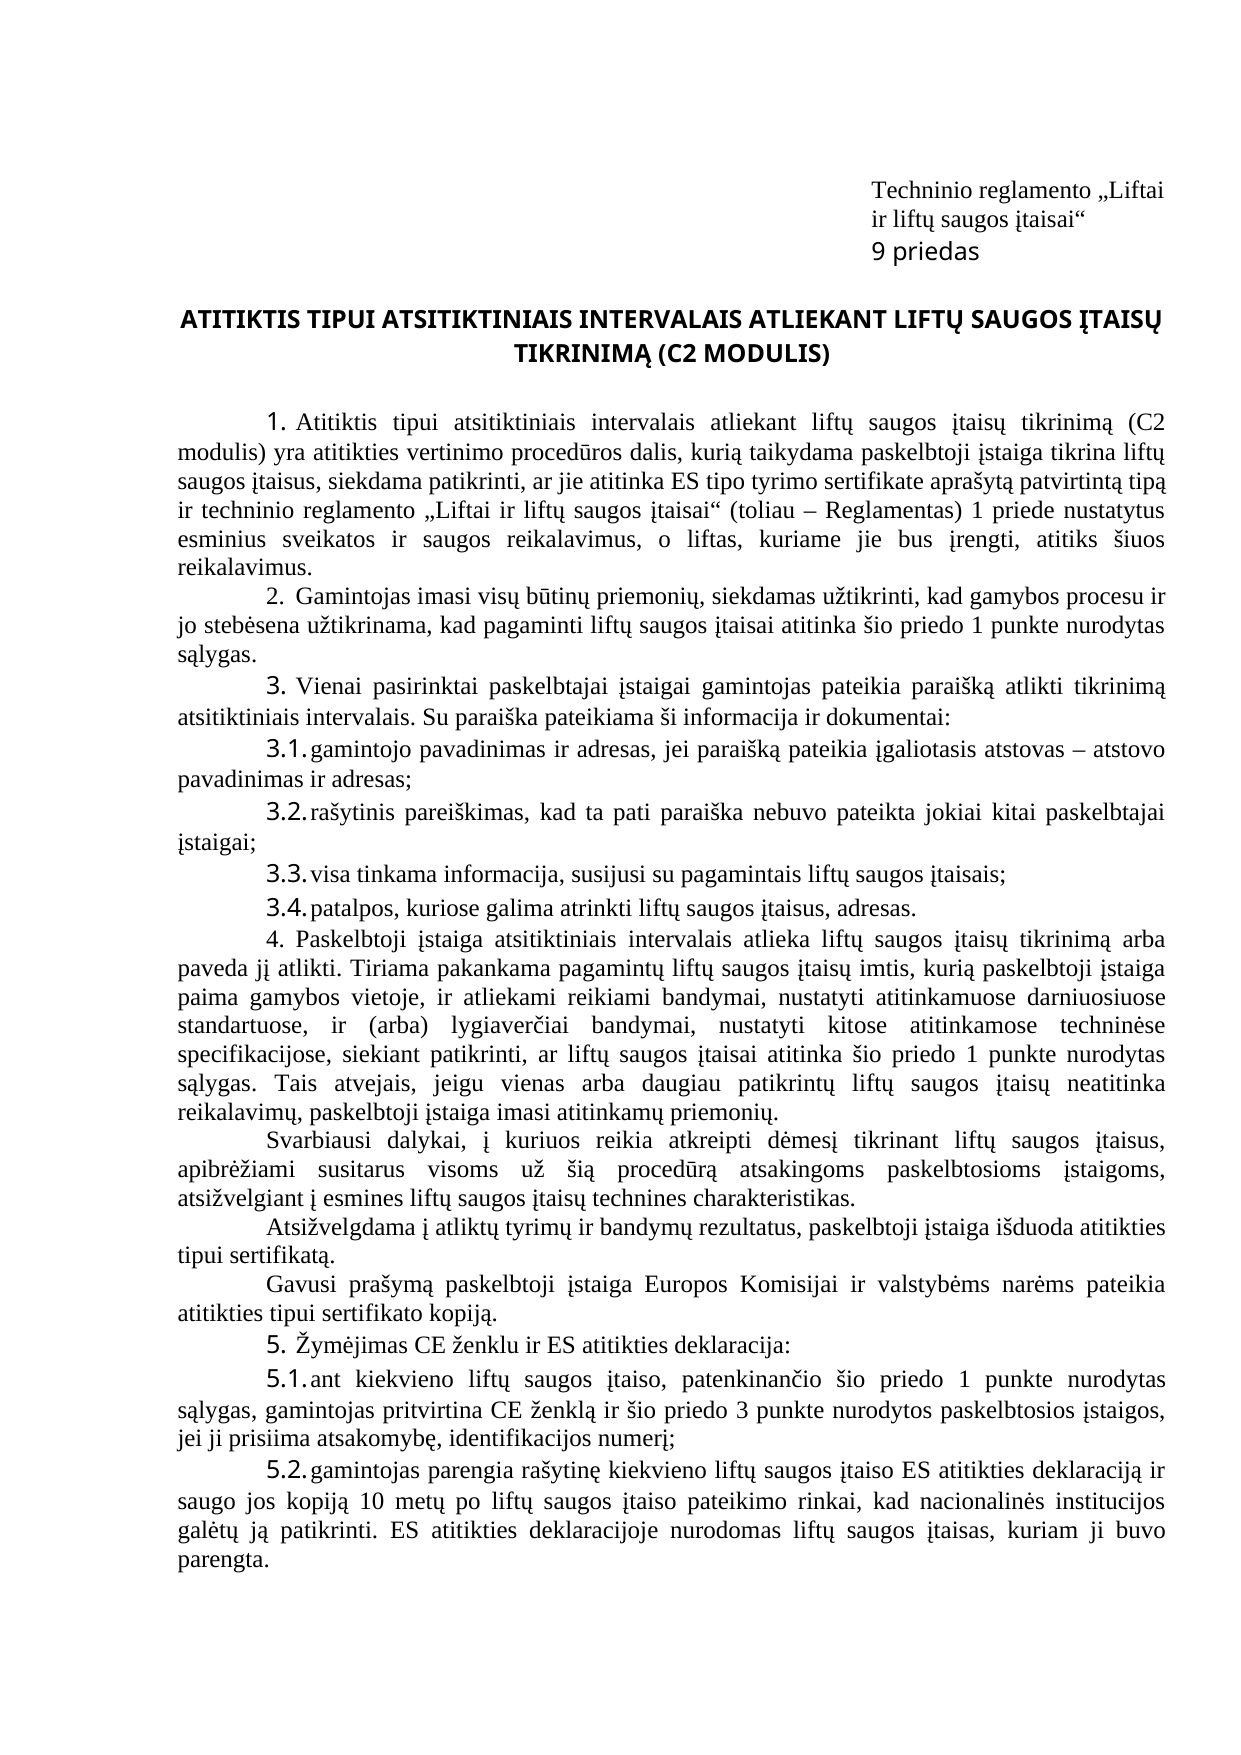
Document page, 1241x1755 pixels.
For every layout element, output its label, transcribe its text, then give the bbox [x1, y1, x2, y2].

text 3.3. visa tinkama informacija, susijusi su pagamintais liftų saugos įtaisais; [177, 856, 1166, 890]
text Gavusi prašymą paskelbtoji įstaiga Europos Komisijai ir valstybėms narėms pateikia atitikties tipui sertifikato kopiją. [177, 1269, 1166, 1327]
text Techninio reglamento „Liftai [871, 176, 1166, 204]
text Atsižvelgdama į atliktų tyrimų ir bandymų rezultatus, paskelbtoji įstaiga išduoda atitikties tipui sertifikatą. [177, 1212, 1166, 1269]
text 3.1. gamintojo pavadinimas ir adresas, jei paraišką pateikia įgaliotasis atstovas – atstovo pavadinimas ir adresas; [177, 730, 1166, 793]
text 1. Atitiktis tipui atsitiktiniais intervalais atliekant liftų saugos įtaisų tikrinimą (C2 modulis) yra atitikties vertinimo procedūros dalis, kurią taikydama paskelbtoji įstaiga tikrina liftų saugos įtaisus, siekdama patikrinti, ar jie atitinka ES tipo tyrimo sertifikate aprašytą patvirtintą tipą ir techninio reglamento „Liftai ir liftų saugos įtaisai“ (toliau – Reglamentas) 1 priede nustatytus esminius sveikatos ir saugos reikalavimus, o liftas, kuriame jie bus įrengti, atitiks šiuos reikalavimus. [177, 403, 1166, 581]
text 4. Paskelbtoji įstaiga atsitiktiniais intervalais atlieka liftų saugos įtaisų tikrinimą arba paveda jį atlikti. Tiriama pakankama pagamintų liftų saugos įtaisų imtis, kurią paskelbtoji įstaiga paima gamybos vietoje, ir atliekami reikiami bandymai, nustatyti atitinkamuose darniuosiuose standartuose, ir (arba) lygiaverčiai bandymai, nustatyti kitose atitinkamose techninėse specifikacijose, siekiant patikrinti, ar liftų saugos įtaisai atitinka šio priedo 1 punkte nurodytas sąlygas. Tais atvejais, jeigu vienas arba daugiau patikrintų liftų saugos įtaisų neatitinka reikalavimų, paskelbtoji įstaiga imasi atitinkamų priemonių. [177, 924, 1166, 1125]
text 5.2. gamintojas parengia rašytinę kiekvieno liftų saugos įtaiso ES atitikties deklaraciją ir saugo jos kopiją 10 metų po liftų saugos įtaiso pateikimo rinkai, kad nacionalinės institucijos galėtų ją patikrinti. ES atitikties deklaracijoje nurodomas liftų saugos įtaisas, kuriam ji buvo parengta. [177, 1452, 1166, 1572]
text 2. Gamintojas imasi visų būtinų priemonių, siekdamas užtikrinti, kad gamybos procesu ir jo stebėsena užtikrinama, kad pagaminti liftų saugos įtaisai atitinka šio priedo 1 punkte nurodytas sąlygas. [177, 581, 1166, 667]
text 3. Vienai pasirinktai paskelbtajai įstaigai gamintojas pateikia paraišką atlikti tikrinimą atsitiktiniais intervalais. Su paraiška pateikiama ši informacija ir dokumentai: [177, 667, 1166, 730]
text ATITIKTIS TIPUI ATSITIKTINIAIS INTERVALAIS ATLIEKANT LIFTŲ SAUGOS ĮTAISŲ TIKRINIMĄ (C2 MODULIS) [177, 301, 1166, 369]
text 5.1. ant kiekvieno liftų saugos įtaiso, patenkinančio šio priedo 1 punkte nurodytas sąlygas, gamintojas pritvirtina CE ženklą ir šio priedo 3 punkte nurodytos paskelbtosios įstaigos, jei ji prisiima atsakomybę, identifikacijos numerį; [177, 1361, 1166, 1452]
text 5. Žymėjimas CE ženklu ir ES atitikties deklaracija: [177, 1327, 1166, 1361]
text 3.4. patalpos, kuriose galima atrinkti liftų saugos įtaisus, adresas. [177, 890, 1166, 924]
text ir liftų saugos įtaisai“ [871, 204, 1166, 233]
text 9 priedas [871, 233, 1166, 267]
text 3.2. rašytinis pareiškimas, kad ta pati paraiška nebuvo pateikta jokiai kitai paskelbtajai įstaigai; [177, 793, 1166, 856]
text Svarbiausi dalykai, į kuriuos reikia atkreipti dėmesį tikrinant liftų saugos įtaisus, apibrėžiami susitarus visoms už šią procedūrą atsakingoms paskelbtosioms įstaigoms, atsižvelgiant į esmines liftų saugos įtaisų technines charakteristikas. [177, 1125, 1166, 1212]
